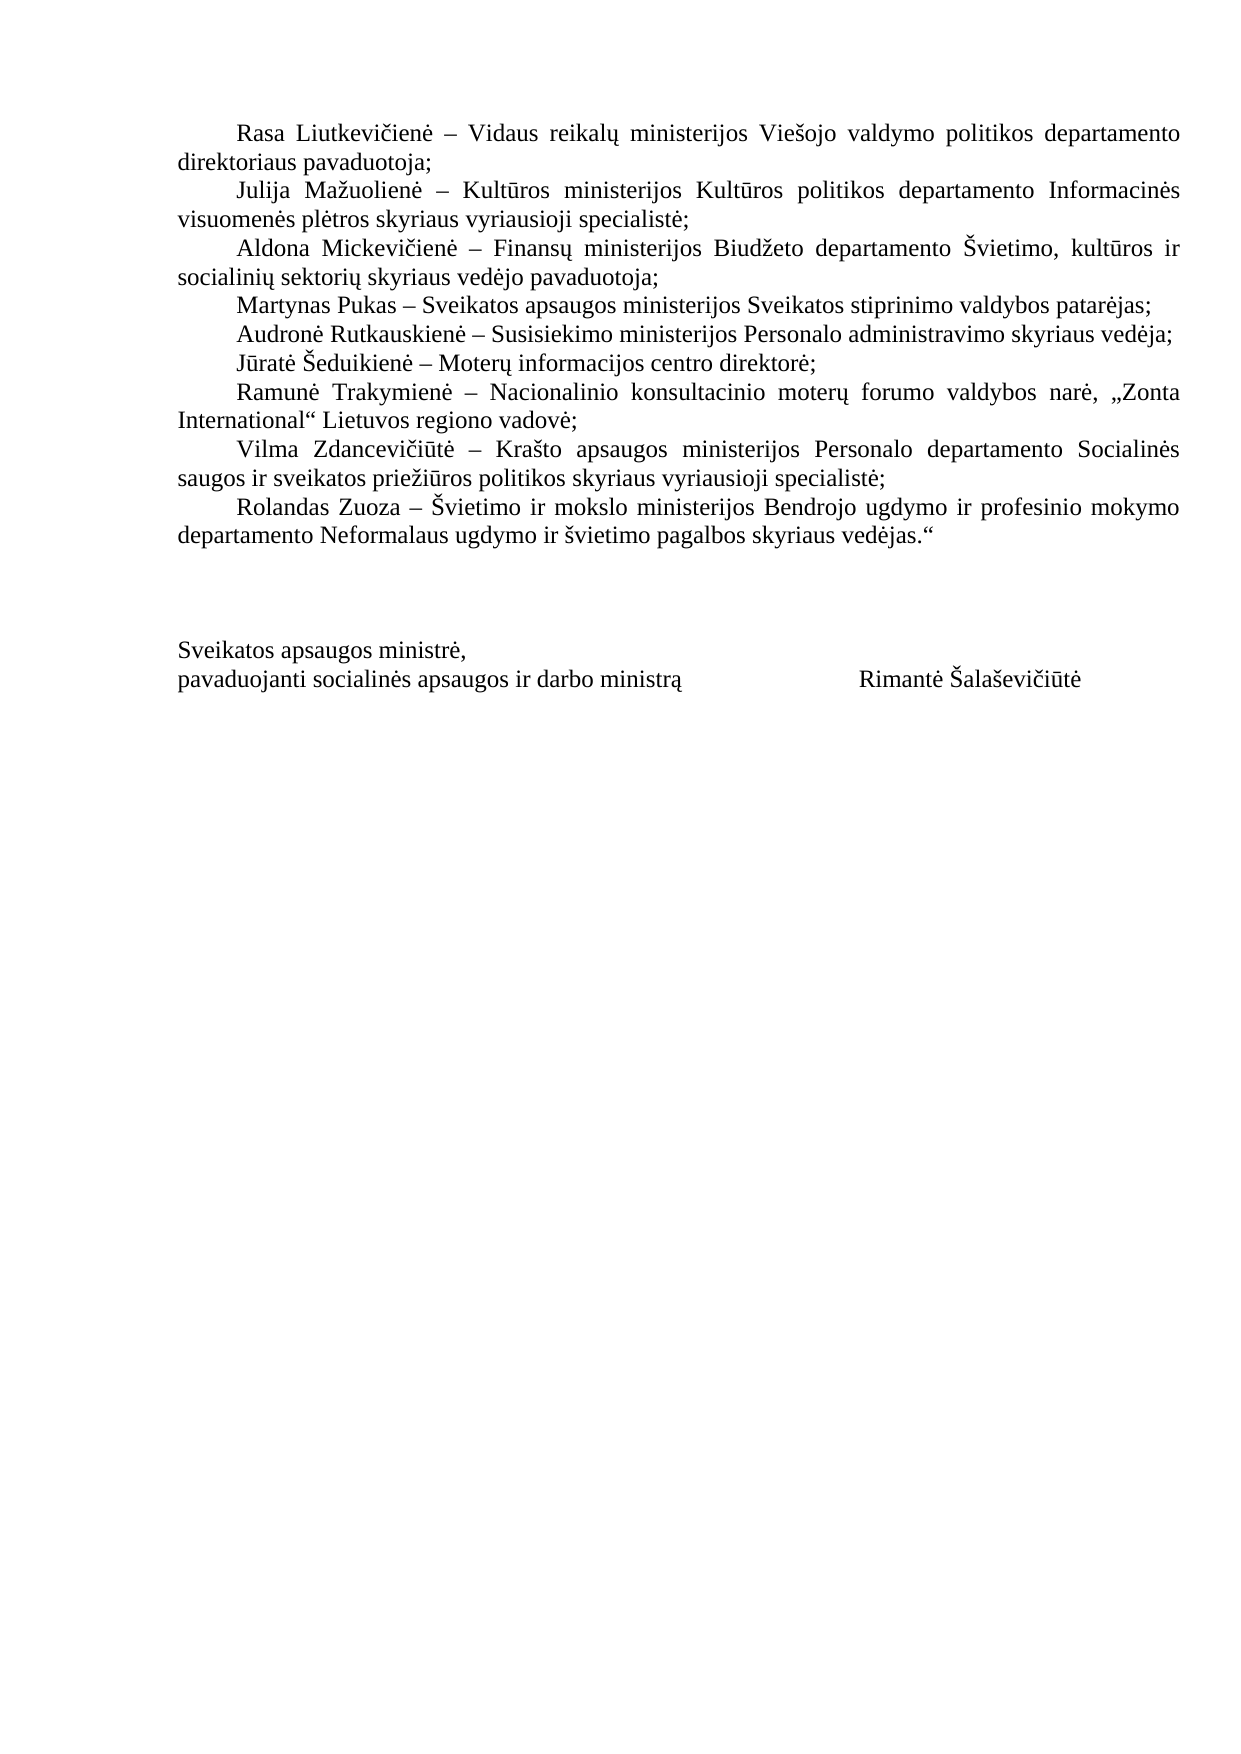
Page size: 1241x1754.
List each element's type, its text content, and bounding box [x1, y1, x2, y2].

text Jūratė Šeduikienė – Moterų informacijos centro direktorė; [177, 348, 1181, 377]
text Rasa Liutkevičienė – Vidaus reikalų ministerijos Viešojo valdymo politikos departamento direktoriaus pavaduotoja; [177, 118, 1181, 176]
text Martynas Pukas – Sveikatos apsaugos ministerijos Sveikatos stiprinimo valdybos patarėjas; [177, 291, 1181, 319]
text Ramunė Trakymienė – Nacionalinio konsultacinio moterų forumo valdybos narė, „Zonta International“ Lietuvos regiono vadovė; [177, 377, 1181, 434]
text Vilma Zdancevičiūtė – Krašto apsaugos ministerijos Personalo departamento Socialinės saugos ir sveikatos priežiūros politikos skyriaus vyriausioji specialistė; [177, 434, 1181, 492]
text Aldona Mickevičienė – Finansų ministerijos Biudžeto departamento Švietimo, kultūros ir socialinių sektorių skyriaus vedėjo pavaduotoja; [177, 233, 1181, 291]
text pavaduojanti socialinės apsaugos ir darbo ministrą Rimantė Šalaševičiūtė [177, 664, 1181, 693]
text Rolandas Zuoza – Švietimo ir mokslo ministerijos Bendrojo ugdymo ir profesinio mokymo departamento Neformalaus ugdymo ir švietimo pagalbos skyriaus vedėjas.“ [177, 492, 1181, 549]
text Audronė Rutkauskienė – Susisiekimo ministerijos Personalo administravimo skyriaus vedėja; [177, 319, 1181, 348]
text Julija Mažuolienė – Kultūros ministerijos Kultūros politikos departamento Informacinės visuomenės plėtros skyriaus vyriausioji specialistė; [177, 176, 1181, 233]
text Sveikatos apsaugos ministrė, [177, 636, 1181, 664]
